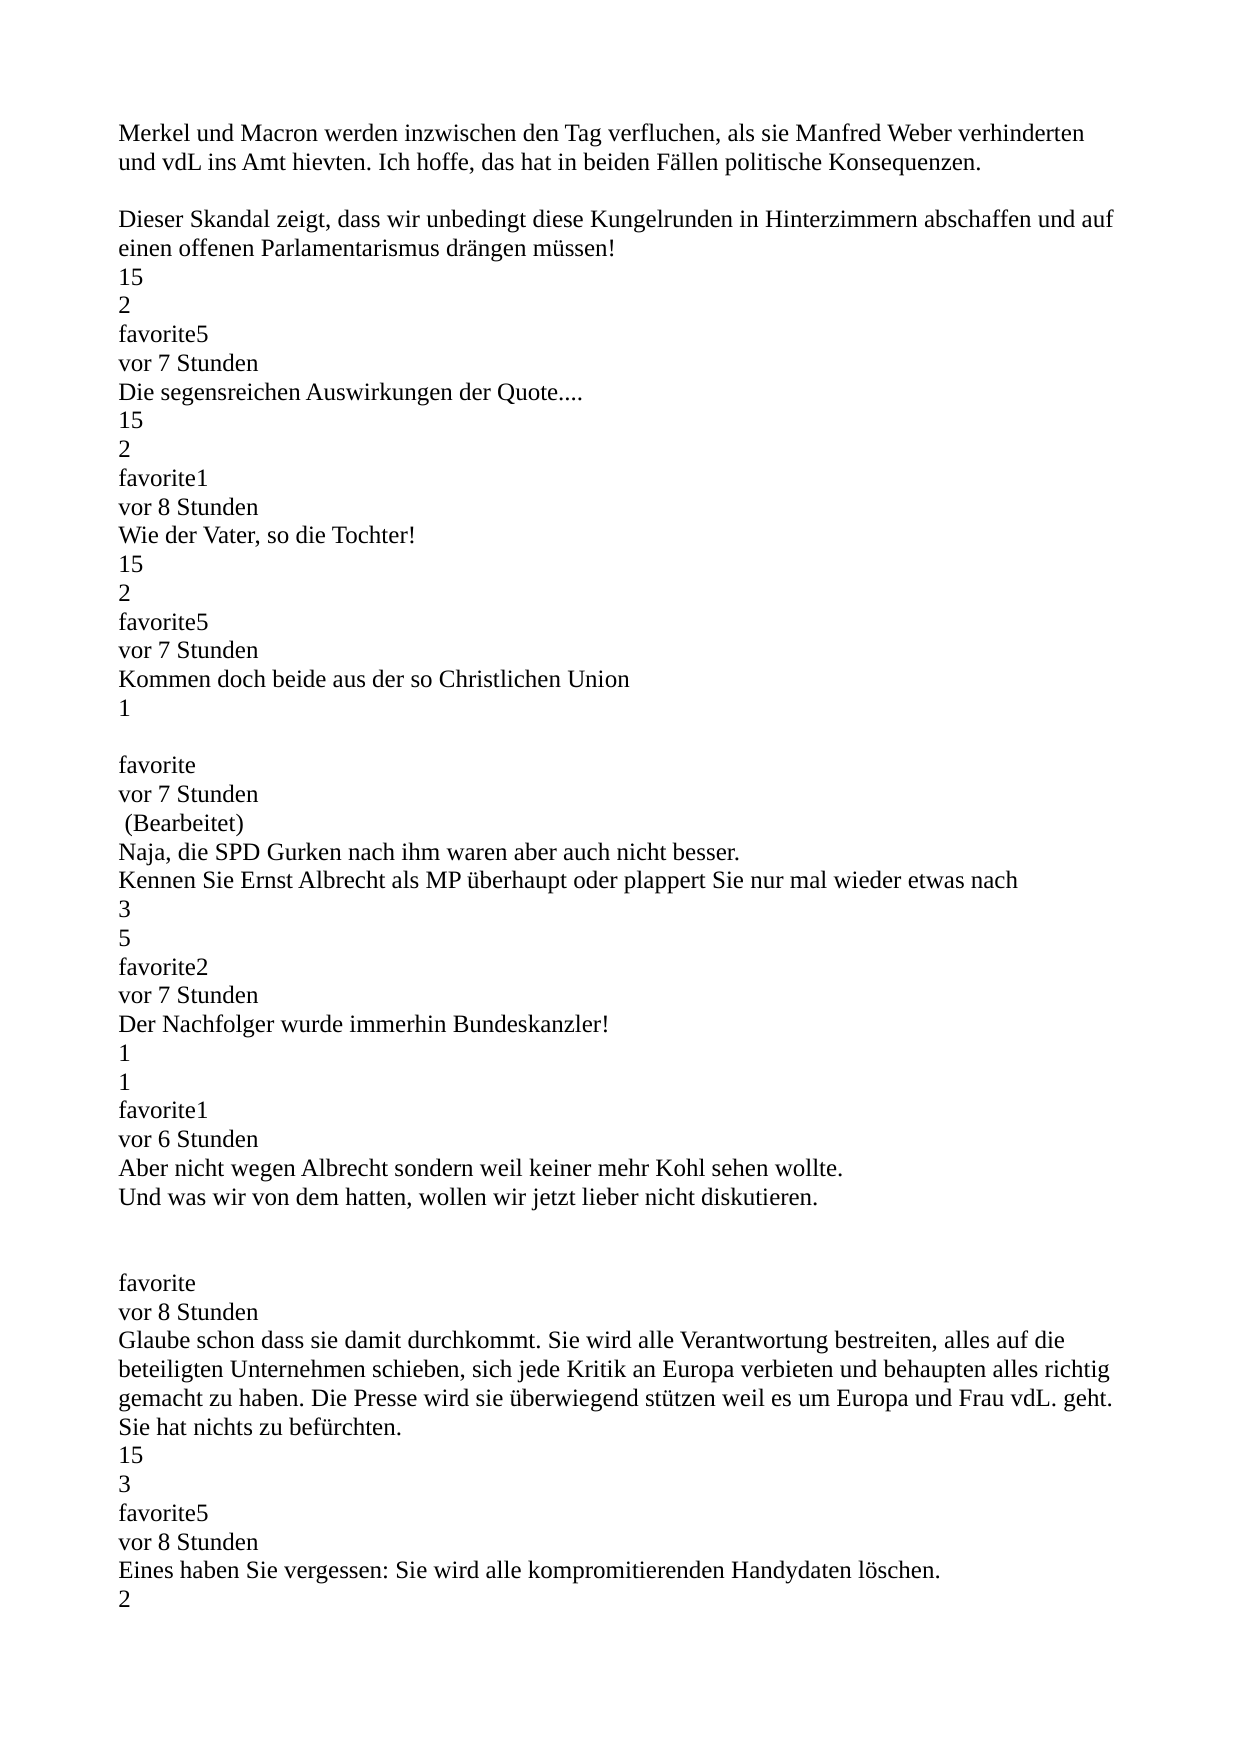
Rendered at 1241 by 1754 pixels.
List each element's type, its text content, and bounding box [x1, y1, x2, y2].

text Kommen doch beide aus der so Christlichen Union [118, 664, 1122, 693]
text Wie der Vater, so die Tochter! [118, 521, 1122, 549]
text 2 [118, 1584, 1122, 1613]
text Und was wir von dem hatten, wollen wir jetzt lieber nicht diskutieren. [118, 1182, 1122, 1211]
text favorite5 [118, 319, 1122, 348]
text vor 7 Stunden [118, 981, 1122, 1009]
text Merkel und Macron werden inzwischen den Tag verfluchen, als sie Manfred Weber verhinderten und vdL ins Amt hievten. Ich hoffe, das hat in beiden Fällen politische Konsequenzen. [118, 118, 1122, 176]
text 15 [118, 406, 1122, 434]
text 2 [118, 578, 1122, 607]
text 15 [118, 1441, 1122, 1469]
text Eines haben Sie vergessen: Sie wird alle kompromitierenden Handydaten löschen. [118, 1556, 1122, 1584]
text 2 [118, 434, 1122, 463]
text Kennen Sie Ernst Albrecht als MP überhaupt oder plappert Sie nur mal wieder etwas nach [118, 866, 1122, 894]
text (Bearbeitet) [118, 808, 1122, 837]
text Dieser Skandal zeigt, dass wir unbedingt diese Kungelrunden in Hinterzimmern abschaffen und auf einen offenen Parlamentarismus drängen müssen! [118, 204, 1122, 262]
text Aber nicht wegen Albrecht sondern weil keiner mehr Kohl sehen wollte. [118, 1153, 1122, 1182]
text vor 7 Stunden [118, 779, 1122, 808]
text vor 7 Stunden [118, 636, 1122, 664]
text favorite2 [118, 952, 1122, 981]
text Der Nachfolger wurde immerhin Bundeskanzler! [118, 1009, 1122, 1038]
text vor 8 Stunden [118, 492, 1122, 521]
text vor 8 Stunden [118, 1297, 1122, 1326]
text 1 [118, 693, 1122, 722]
text vor 7 Stunden [118, 348, 1122, 377]
text 1 [118, 1038, 1122, 1067]
text favorite1 [118, 463, 1122, 492]
text 15 [118, 262, 1122, 291]
text 3 [118, 894, 1122, 923]
text 3 [118, 1469, 1122, 1498]
text 5 [118, 923, 1122, 952]
text 15 [118, 549, 1122, 578]
text vor 8 Stunden [118, 1527, 1122, 1556]
text favorite [118, 751, 1122, 779]
text vor 6 Stunden [118, 1124, 1122, 1153]
text Die segensreichen Auswirkungen der Quote.... [118, 377, 1122, 406]
text 1 [118, 1067, 1122, 1096]
text Glaube schon dass sie damit durchkommt. Sie wird alle Verantwortung bestreiten, alles auf die beteiligten Unternehmen schieben, sich jede Kritik an Europa verbieten und behaupten alles richtig gemacht zu haben. Die Presse wird sie überwiegend stützen weil es um Europa und Frau vdL. geht. Sie hat nichts zu befürchten. [118, 1326, 1122, 1441]
text favorite [118, 1268, 1122, 1297]
text favorite5 [118, 607, 1122, 636]
text favorite1 [118, 1096, 1122, 1124]
text 2 [118, 291, 1122, 319]
text Naja, die SPD Gurken nach ihm waren aber auch nicht besser. [118, 837, 1122, 866]
text favorite5 [118, 1498, 1122, 1527]
